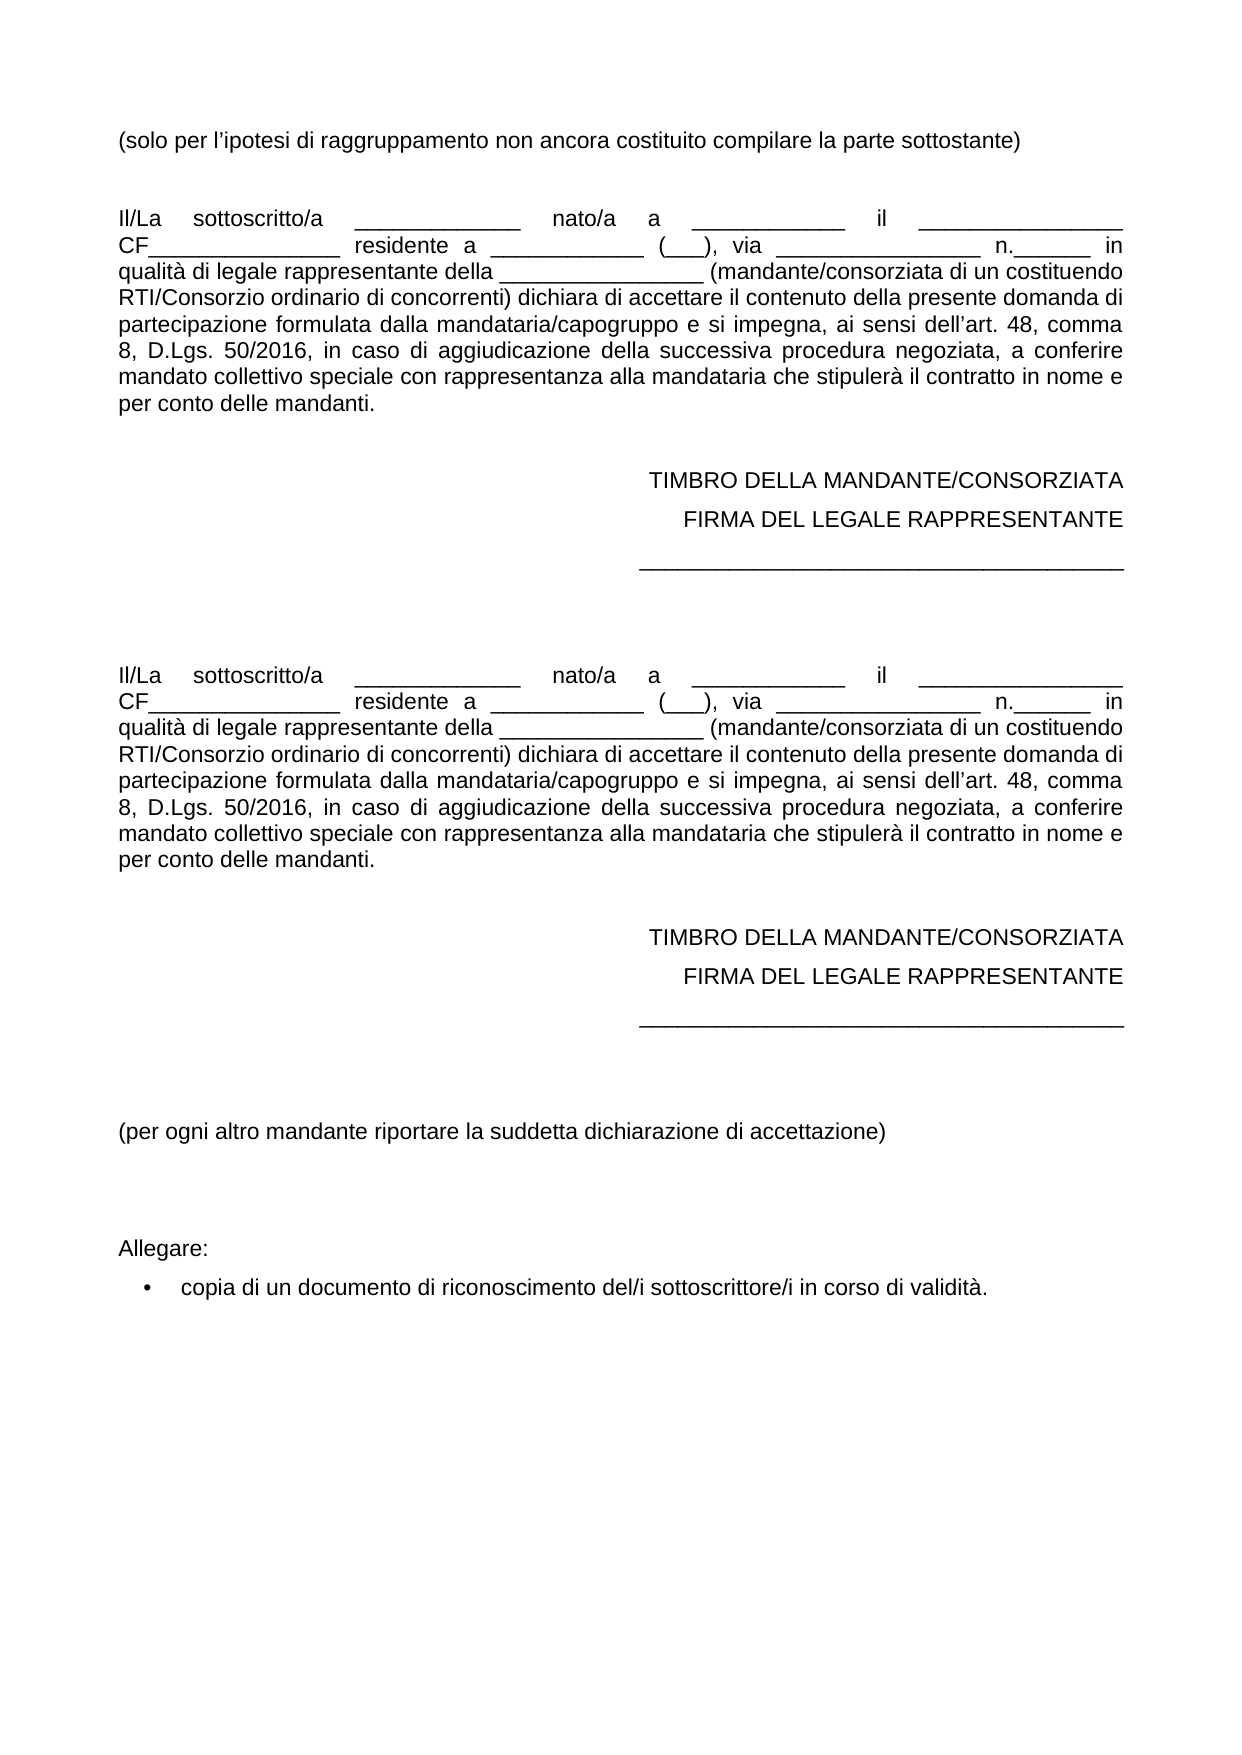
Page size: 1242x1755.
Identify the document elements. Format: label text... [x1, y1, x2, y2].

text (per ogni altro mandante riportare la suddetta dichiarazione di accettazione) [118, 1118, 1123, 1144]
text Allegare: [118, 1235, 1123, 1261]
text FIRMA DEL LEGALE RAPPRESENTANTE [118, 963, 1123, 989]
text (solo per l’ipotesi di raggruppamento non ancora costituito compilare la parte sottostante) [118, 127, 1123, 154]
text TIMBRO DELLA MANDANTE/CONSORZIATA [118, 924, 1123, 950]
text TIMBRO DELLA MANDANTE/CONSORZIATA [118, 467, 1123, 494]
text ______________________________________ [118, 545, 1123, 571]
text FIRMA DEL LEGALE RAPPRESENTANTE [118, 506, 1123, 533]
text Il/La sottoscritto/a _____________ nato/a a ____________ il ________________ CF_______________ residente a ____________ (___), via ________________ n.______ in qualità di legale rappresentante della ________________ (mandante/consorziata di un costituendo RTI/Consorzio ordinario di concorrenti) dichiara di accettare il contenuto della presente domanda di partecipazione formulata dalla mandataria/capogruppo e si impegna, ai sensi dell’art. 48, comma 8, D.Lgs. 50/2016, in caso di aggiudicazione della successiva procedura negoziata, a conferire mandato collettivo speciale con rappresentanza alla mandataria che stipulerà il contratto in nome e per conto delle mandanti. [118, 205, 1123, 416]
text Il/La sottoscritto/a _____________ nato/a a ____________ il ________________ CF_______________ residente a ____________ (___), via ________________ n.______ in qualità di legale rappresentante della ________________ (mandante/consorziata di un costituendo RTI/Consorzio ordinario di concorrenti) dichiara di accettare il contenuto della presente domanda di partecipazione formulata dalla mandataria/capogruppo e si impegna, ai sensi dell’art. 48, comma 8, D.Lgs. 50/2016, in caso di aggiudicazione della successiva procedura negoziata, a conferire mandato collettivo speciale con rappresentanza alla mandataria che stipulerà il contratto in nome e per conto delle mandanti. [118, 662, 1123, 872]
list copia di un documento di riconoscimento del/i sottoscrittore/i in corso di validità. [143, 1273, 1123, 1300]
text ______________________________________ [118, 1002, 1123, 1028]
